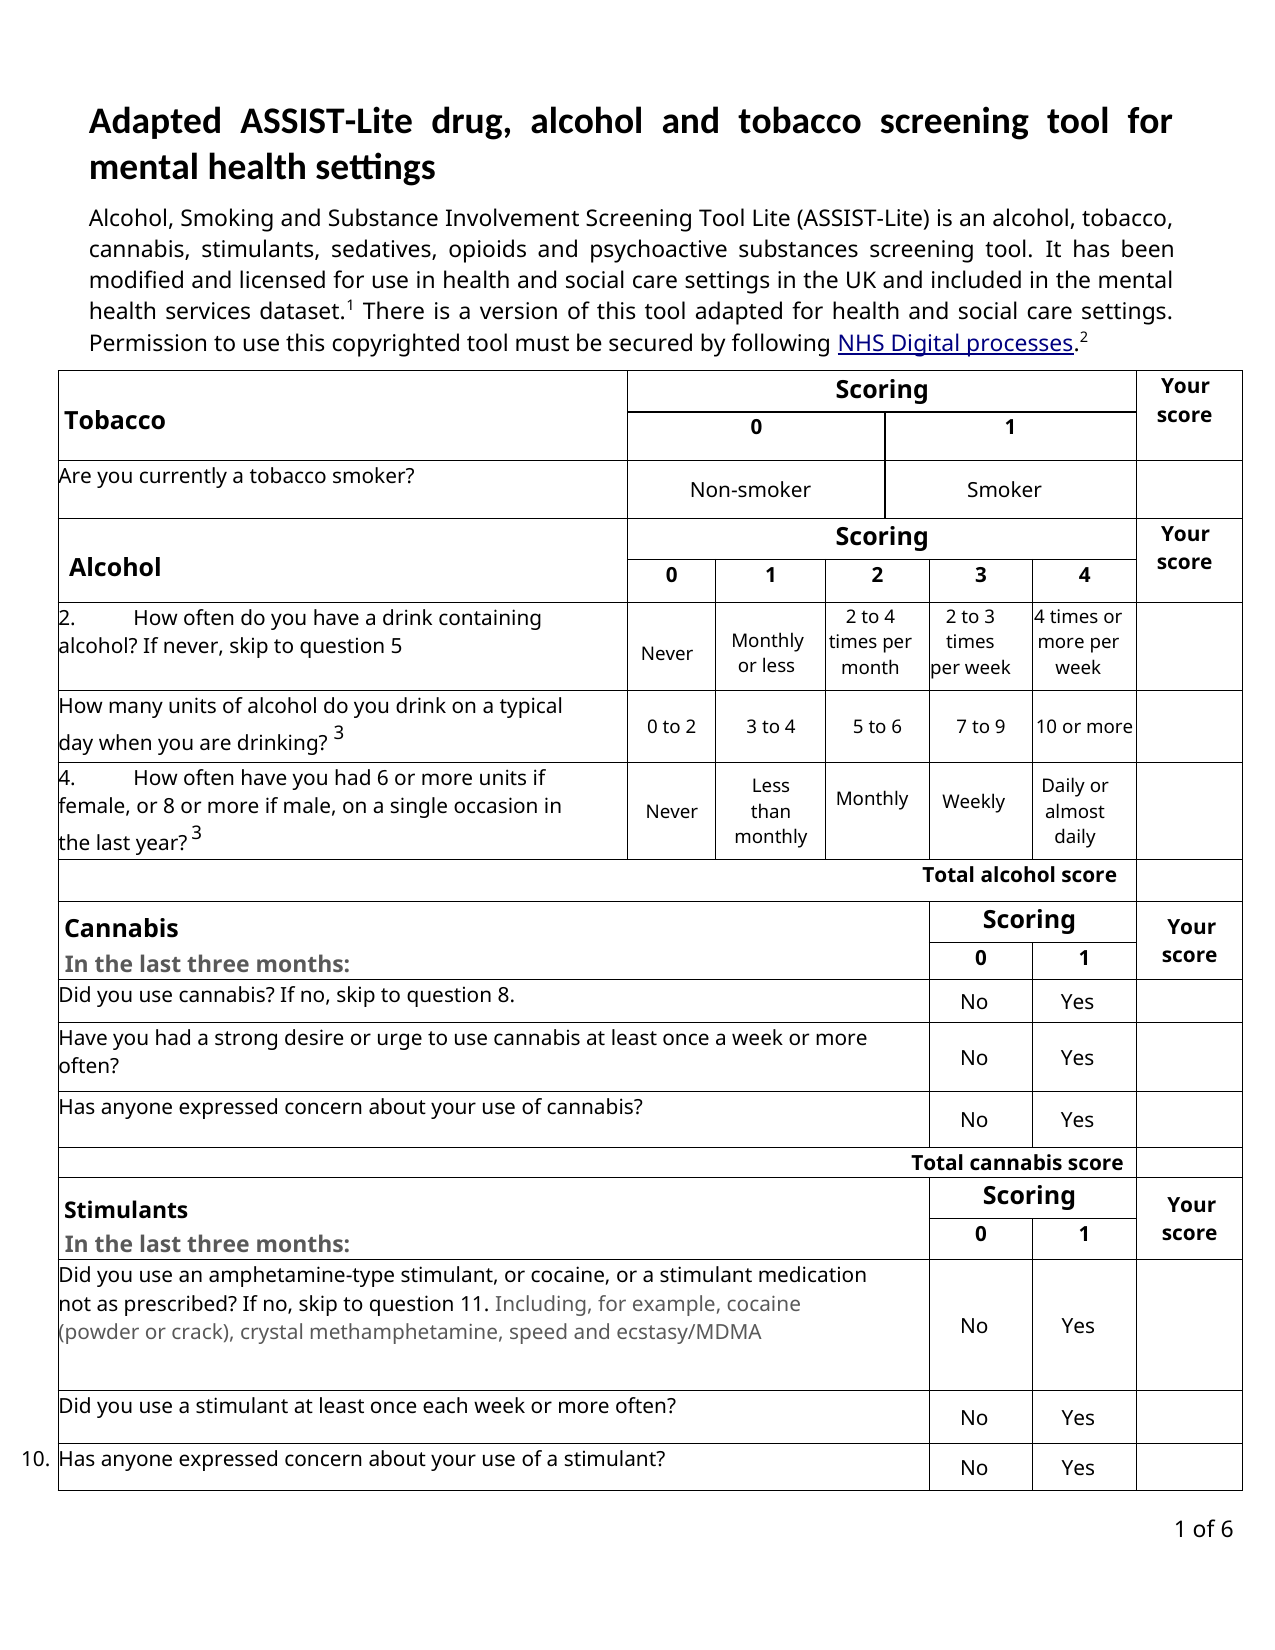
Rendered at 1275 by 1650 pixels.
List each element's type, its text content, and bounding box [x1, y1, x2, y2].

table_cell Have you had a strong desire or urge to use cannabis at least once a week or more often? [59, 1023, 929, 1091]
table_cell Has anyone expressed concern about your use of cannabis? [59, 1092, 929, 1147]
table_cell 1 [1033, 1219, 1136, 1259]
table_cell 4 times or more per week [1033, 603, 1136, 690]
table_cell 0 [930, 943, 1032, 979]
table_cell Did you use a stimulant at least once each week or more often? [59, 1391, 929, 1443]
table_cell 7 to 9 [930, 691, 1032, 762]
table_header Scoring [628, 371, 1136, 411]
table_header Tobacco [59, 371, 627, 460]
table_cell 0 [930, 1219, 1032, 1259]
table_cell Never [628, 603, 715, 690]
table_cell [1137, 1092, 1242, 1147]
table_cell 0 to 2 [628, 691, 715, 762]
table_cell [1137, 763, 1242, 859]
table_cell Your score [1137, 519, 1242, 602]
table_cell 2 to 3 times per week [930, 603, 1032, 690]
table_cell Yes [1033, 1023, 1136, 1091]
text Alcohol, Smoking and Substance Involvement Screening Tool Lite (ASSIST-Lite) is an alcohol, tobacco, cannabis, stimulants, sedatives, opioids and psychoactive substances screening tool. It has been modified and licensed for use in health and social care settings in the UK and included in the mental health services dataset.1 There is a version of this tool adapted for health and social care settings. Permission to use this copyrighted tool must be secured by following NHS Digital processes.2 [88, 201, 1175, 358]
table_cell [1137, 603, 1242, 690]
table_cell Total alcohol score [59, 860, 1136, 901]
table_cell Smoker [886, 461, 1136, 518]
table_cell Less than monthly [716, 763, 825, 859]
table_cell [1137, 691, 1242, 762]
table_cell 10 or more [1033, 691, 1136, 762]
table_cell 1 [1033, 943, 1136, 979]
table_cell [1137, 1391, 1242, 1443]
table_cell Weekly [930, 763, 1032, 859]
table_cell Never [628, 763, 715, 859]
table_cell [1137, 860, 1242, 901]
table_cell [1137, 1148, 1242, 1177]
table_cell 1 [886, 413, 1136, 460]
table_cell Are you currently a tobacco smoker? [59, 461, 627, 518]
table_cell Your score [1137, 1178, 1242, 1259]
table_cell No [930, 1023, 1032, 1091]
table_cell How many units of alcohol do you drink on a typical day when you are drinking? 3 [59, 691, 627, 762]
table_cell 4 [1033, 560, 1136, 602]
table_cell 2 [826, 560, 929, 602]
table_cell Yes [1033, 1260, 1136, 1390]
table_cell Monthly or less [716, 603, 825, 690]
table_cell Yes [1033, 1092, 1136, 1147]
table_cell Cannabis In the last three months: [59, 902, 929, 979]
table_cell Daily or almost daily [1033, 763, 1136, 859]
table_cell Scoring [628, 519, 1136, 559]
table_cell No [930, 1391, 1032, 1443]
table_cell [1137, 1444, 1242, 1490]
table_cell 3 to 4 [716, 691, 825, 762]
table_cell 0 [628, 560, 715, 602]
table_cell 0 [628, 413, 884, 460]
table_cell Has anyone expressed concern about your use of a stimulant? [59, 1444, 929, 1490]
table_cell No [930, 1092, 1032, 1147]
table_cell Yes [1033, 1444, 1136, 1490]
table_cell Non-smoker [628, 461, 884, 518]
table_cell How often have you had 6 or more units if female, or 8 or more if male, on a single occasion in the last year? 3 [59, 763, 627, 859]
table_cell Yes [1033, 980, 1136, 1022]
table_cell Scoring [930, 902, 1136, 942]
table_cell No [930, 980, 1032, 1022]
table_cell No [930, 1444, 1032, 1490]
table_cell 1 [716, 560, 825, 602]
table_cell Scoring [930, 1178, 1136, 1218]
table_cell Yes [1033, 1391, 1136, 1443]
table_cell 5 to 6 [826, 691, 929, 762]
table_cell [1137, 1260, 1242, 1390]
text Adapted ASSIST-Lite drug, alcohol and tobacco screening tool for mental health settings [89, 97, 1174, 189]
table_cell Monthly [826, 763, 929, 859]
table_cell [1137, 1023, 1242, 1091]
table_cell Did you use an amphetamine-type stimulant, or cocaine, or a stimulant medication not as prescribed? If no, skip to question 11. Including, for example, cocaine (powder or crack), crystal methamphetamine, speed and ecstasy/MDMA [59, 1260, 929, 1390]
table_cell Stimulants In the last three months: [59, 1178, 929, 1259]
table_cell [1137, 980, 1242, 1022]
table_cell Alcohol [59, 519, 627, 602]
table_cell Your score [1137, 902, 1242, 979]
table_cell Total cannabis score [59, 1148, 1136, 1177]
table_header Your score [1137, 371, 1242, 460]
table_cell Did you use cannabis? If no, skip to question 8. [59, 980, 929, 1022]
table_cell 2 to 4 times per month [826, 603, 929, 690]
table_cell 3 [930, 560, 1032, 602]
table_cell [1137, 461, 1242, 518]
table_cell How often do you have a drink containing alcohol? If never, skip to question 5 [59, 603, 627, 690]
table_cell No [930, 1260, 1032, 1390]
